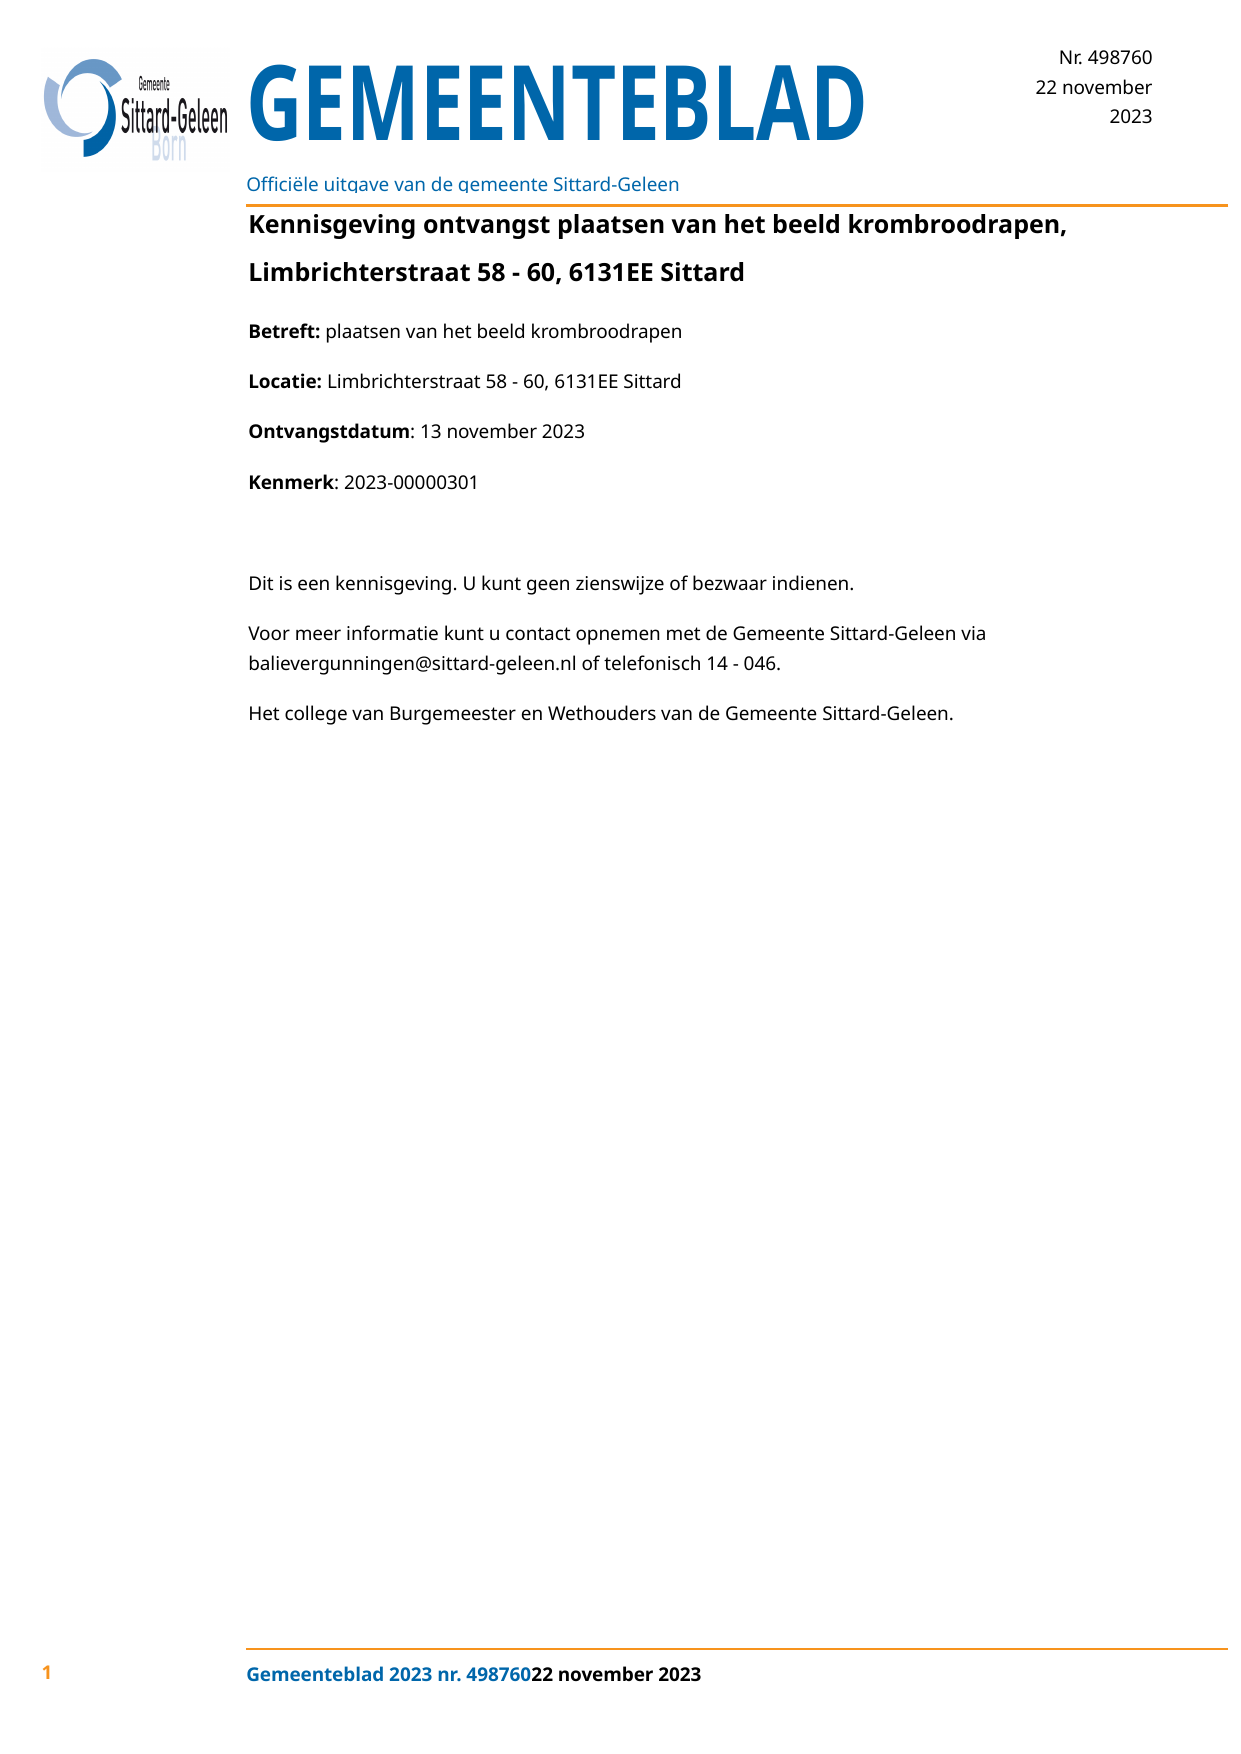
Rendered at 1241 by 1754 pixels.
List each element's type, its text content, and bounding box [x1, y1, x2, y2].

text Voor meer informatie kunt u contact opnemen met de Gemeente Sittard-Geleen via balievergunningen@sittard-geleen.nl of telefonisch 14 - 046. [248, 620, 1152, 676]
text Ontvangstdatum: 13 november 2023 [248, 419, 1152, 444]
text Kenmerk: 2023-00000301 [248, 469, 1152, 495]
text Kennisgeving ontvangst plaatsen van het beeld krombroodrapen, Limbrichterstraat 58 - 60, 6131EE Sittard [248, 207, 1152, 288]
text Dit is een kennisgeving. U kunt geen zienswijze of bezwaar indienen. [248, 570, 1152, 596]
text Het college van Burgemeester en Wethouders van de Gemeente Sittard-Geleen. [248, 700, 1152, 726]
text Locatie: Limbrichterstraat 58 - 60, 6131EE Sittard [248, 368, 1152, 394]
picture [41, 47, 231, 172]
text Betreft: plaatsen van het beeld krombroodrapen [248, 318, 1152, 344]
